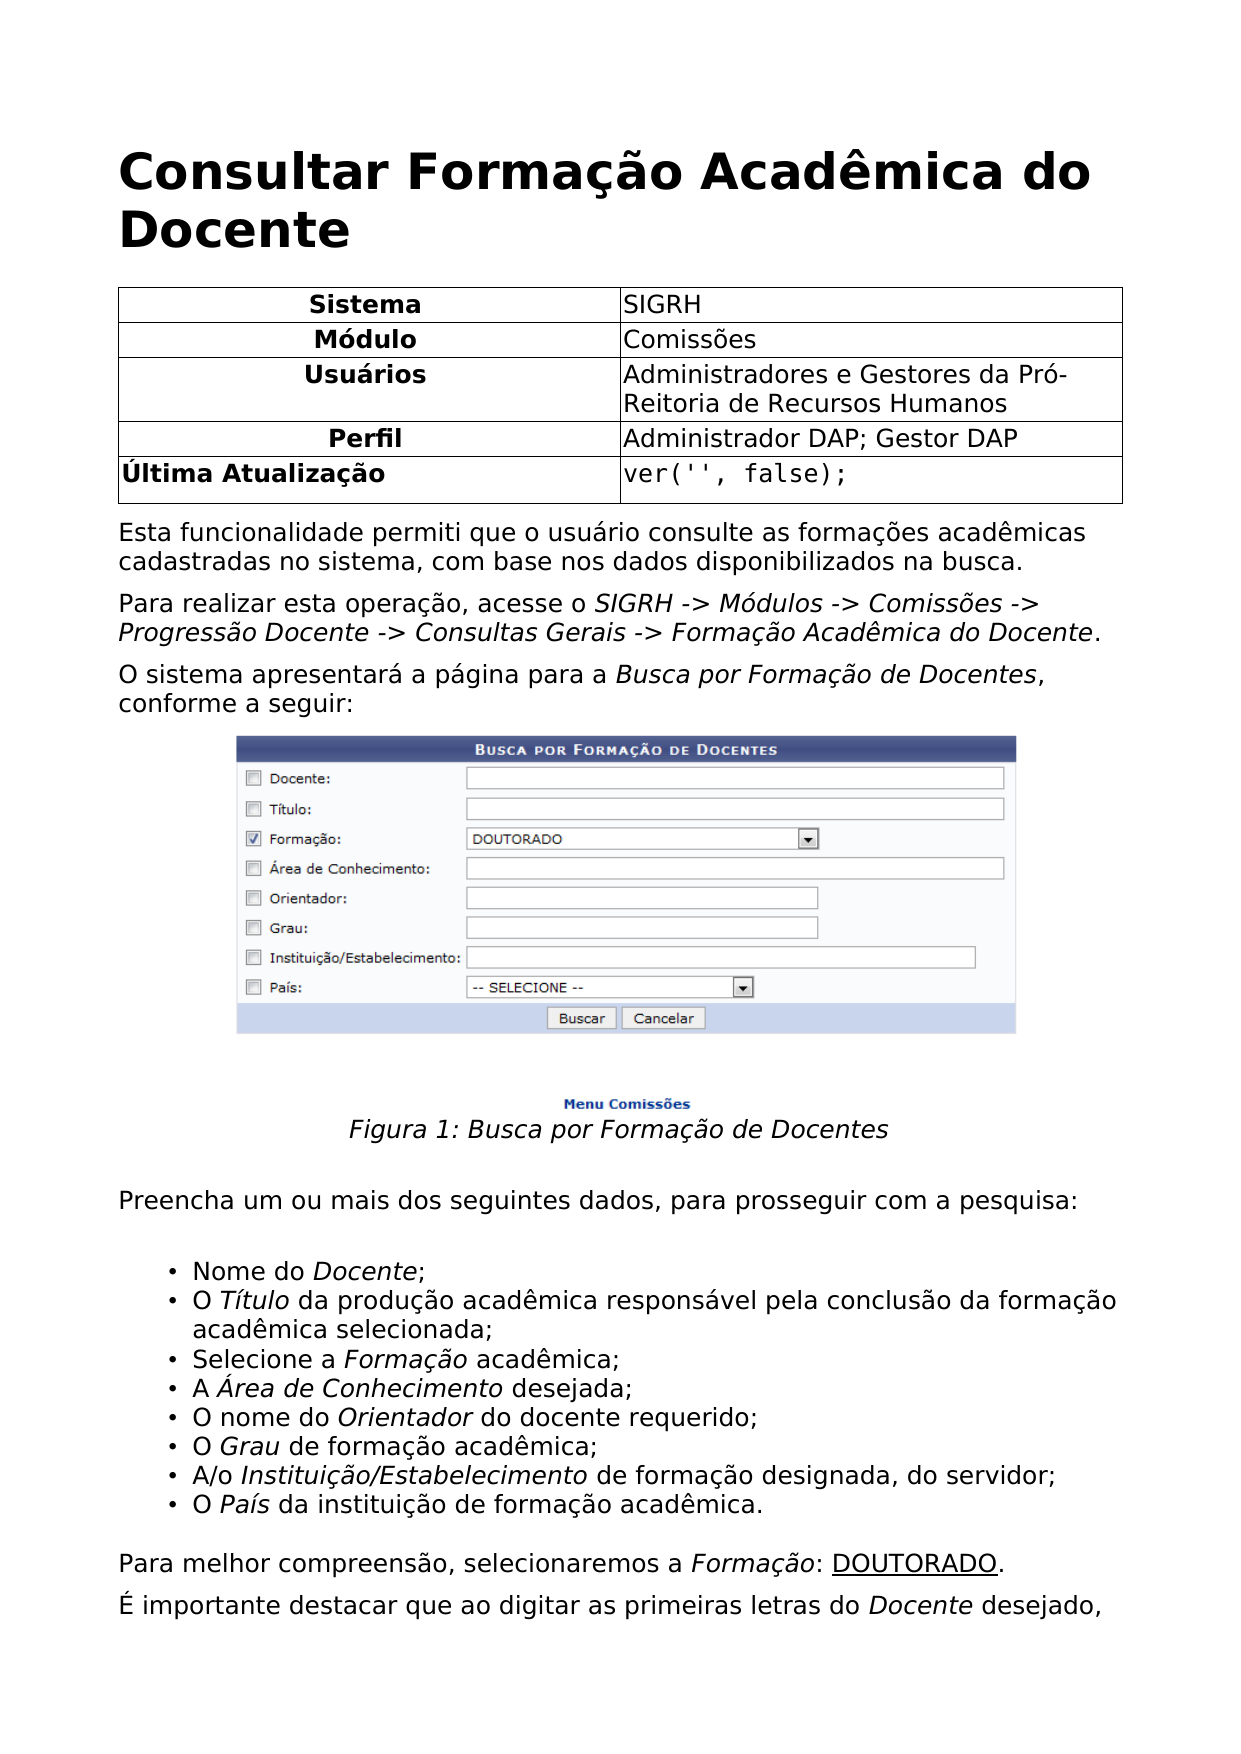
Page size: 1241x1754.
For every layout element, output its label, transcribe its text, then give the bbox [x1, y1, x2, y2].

picture [118, 730, 1123, 1116]
text É importante destacar que ao digitar as primeiras letras do Docente desejado, [118, 1591, 1122, 1620]
list A/o Instituição/Estabelecimento de formação designada, do servidor; [177, 1462, 1122, 1491]
text Esta funcionalidade permiti que o usuário consulte as formações acadêmicas cadastradas no sistema, com base nos dados disponibilizados na busca. [118, 518, 1122, 577]
list O País da instituição de formação acadêmica. [177, 1491, 1122, 1520]
list O Grau de formação acadêmica; [177, 1432, 1122, 1462]
table_cell Perfil [119, 422, 620, 456]
list Selecione a Formação acadêmica; [177, 1345, 1122, 1374]
list Nome do Docente; [177, 1257, 1122, 1287]
table_header SIGRH [621, 288, 1122, 322]
table_cell Comissões [621, 323, 1122, 357]
text Figura 1: Busca por Formação de Docentes [118, 1116, 1122, 1144]
text Preencha um ou mais dos seguintes dados, para prosseguir com a pesquisa: [118, 1186, 1122, 1215]
table_header Sistema [119, 288, 620, 322]
table_cell Módulo [119, 323, 620, 357]
text Para melhor compreensão, selecionaremos a Formação: DOUTORADO. [118, 1549, 1122, 1578]
table_cell Usuários [119, 358, 620, 421]
list A Área de Conhecimento desejada; [177, 1374, 1122, 1403]
text O sistema apresentará a página para a Busca por Formação de Docentes, conforme a seguir: [118, 660, 1122, 718]
list O Título da produção acadêmica responsável pela conclusão da formação acadêmica selecionada; [177, 1287, 1122, 1345]
table_cell Administradores e Gestores da Pró-Reitoria de Recursos Humanos [621, 358, 1122, 421]
text Para realizar esta operação, acesse o SIGRH -> Módulos -> Comissões -> Progressão Docente -> Consultas Gerais -> Formação Acadêmica do Docente. [118, 589, 1122, 647]
list O nome do Orientador do docente requerido; [177, 1403, 1122, 1432]
table_cell Última Atualização [119, 457, 620, 503]
subtitle Consultar Formação Acadêmica do Docente [118, 143, 1122, 259]
table_cell ver('', false); [621, 457, 1122, 503]
table_cell Administrador DAP; Gestor DAP [621, 422, 1122, 456]
